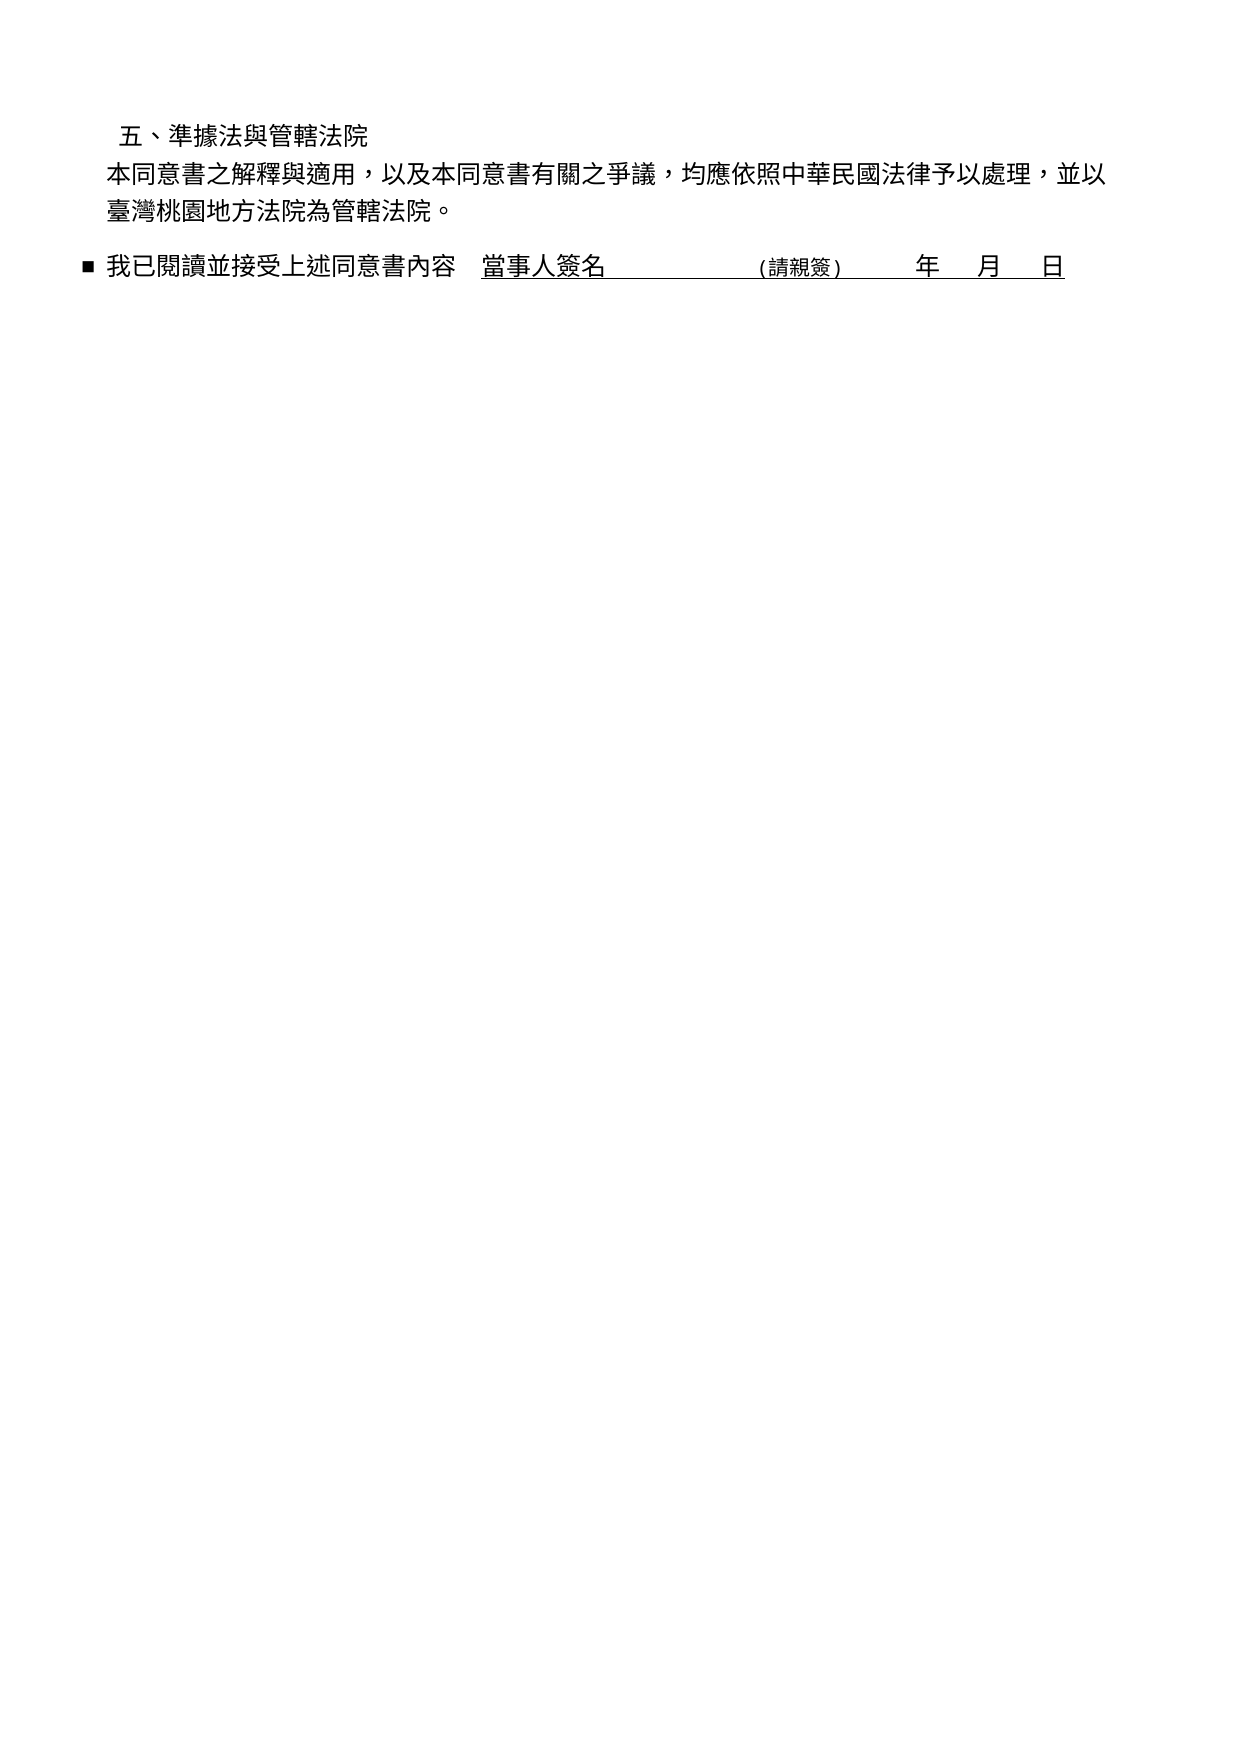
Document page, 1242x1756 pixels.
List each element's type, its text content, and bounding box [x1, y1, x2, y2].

list 我已閱讀並接受上述同意書內容 當事人簽名 (請親簽) 年 月 日 [81, 247, 1160, 283]
text 五、準據法與管轄法院 [118, 117, 1160, 153]
text 本同意書之解釋與適用，以及本同意書有關之爭議，均應依照中華民國法律予以處理，並以臺灣桃園地方法院為管轄法院。 [106, 154, 1119, 228]
